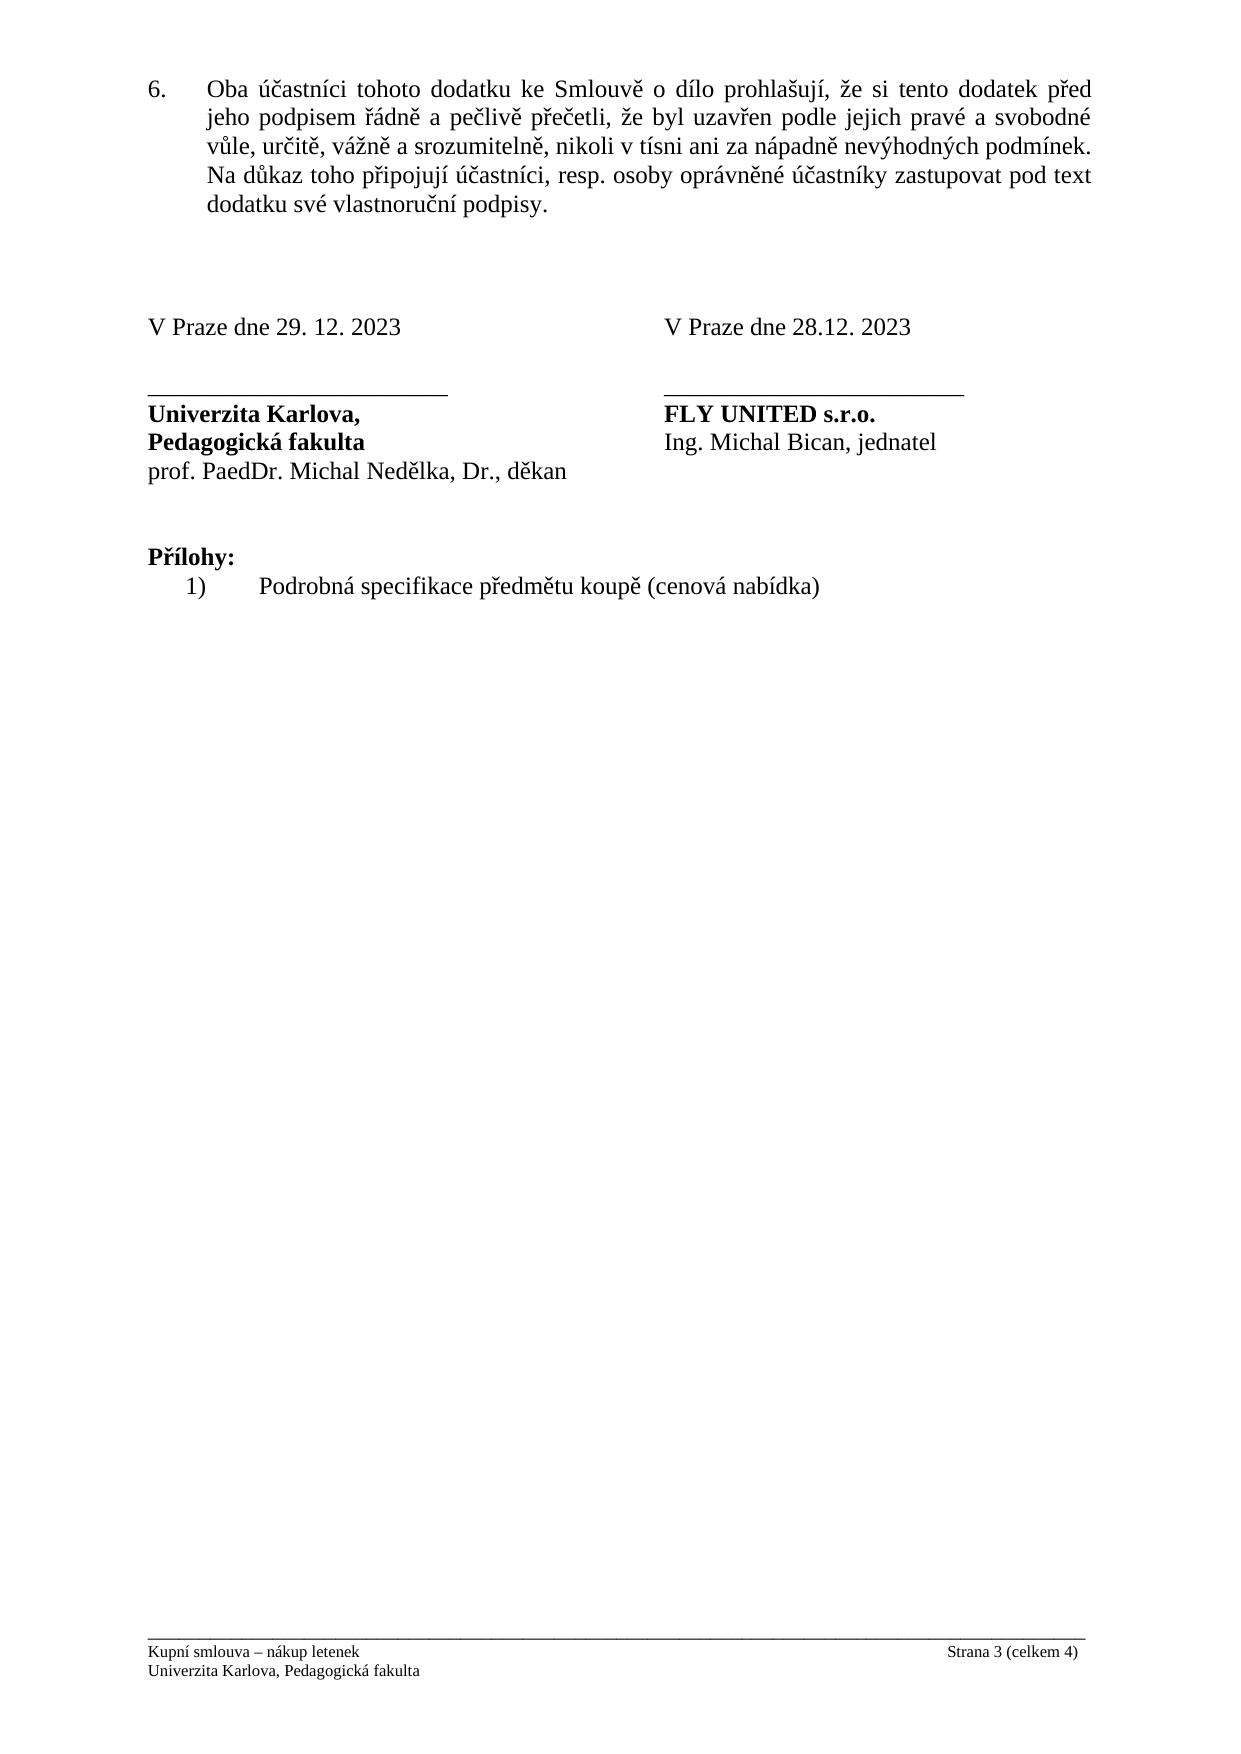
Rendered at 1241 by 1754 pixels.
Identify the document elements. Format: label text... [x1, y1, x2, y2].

list Oba účastníci tohoto dodatku ke Smlouvě o dílo prohlašují, že si tento dodatek před jeho podpisem řádně a pečlivě přečetli, že byl uzavřen podle jejich pravé a svobodné vůle, určitě, vážně a srozumitelně, nikoli v tísni ani za nápadně nevýhodných podmínek. Na důkaz toho připojují účastníci, resp. osoby oprávněné účastníky zastupovat pod text dodatku své vlastnoruční podpisy. [148, 74, 1093, 217]
text ________________________ ________________________ [148, 370, 1093, 399]
list Podrobná specifikace předmětu koupě (cenová nabídka) [185, 571, 1093, 600]
text Univerzita Karlova, FLY UNITED s.r.o. [148, 399, 1093, 427]
text V Praze dne 29. 12. 2023 V Praze dne 28.12. 2023 [148, 312, 1093, 341]
text Přílohy: [148, 542, 1093, 571]
text Pedagogická fakulta Ing. Michal Bican, jednatel [148, 427, 1093, 456]
text prof. PaedDr. Michal Nedělka, Dr., děkan [148, 456, 1093, 485]
